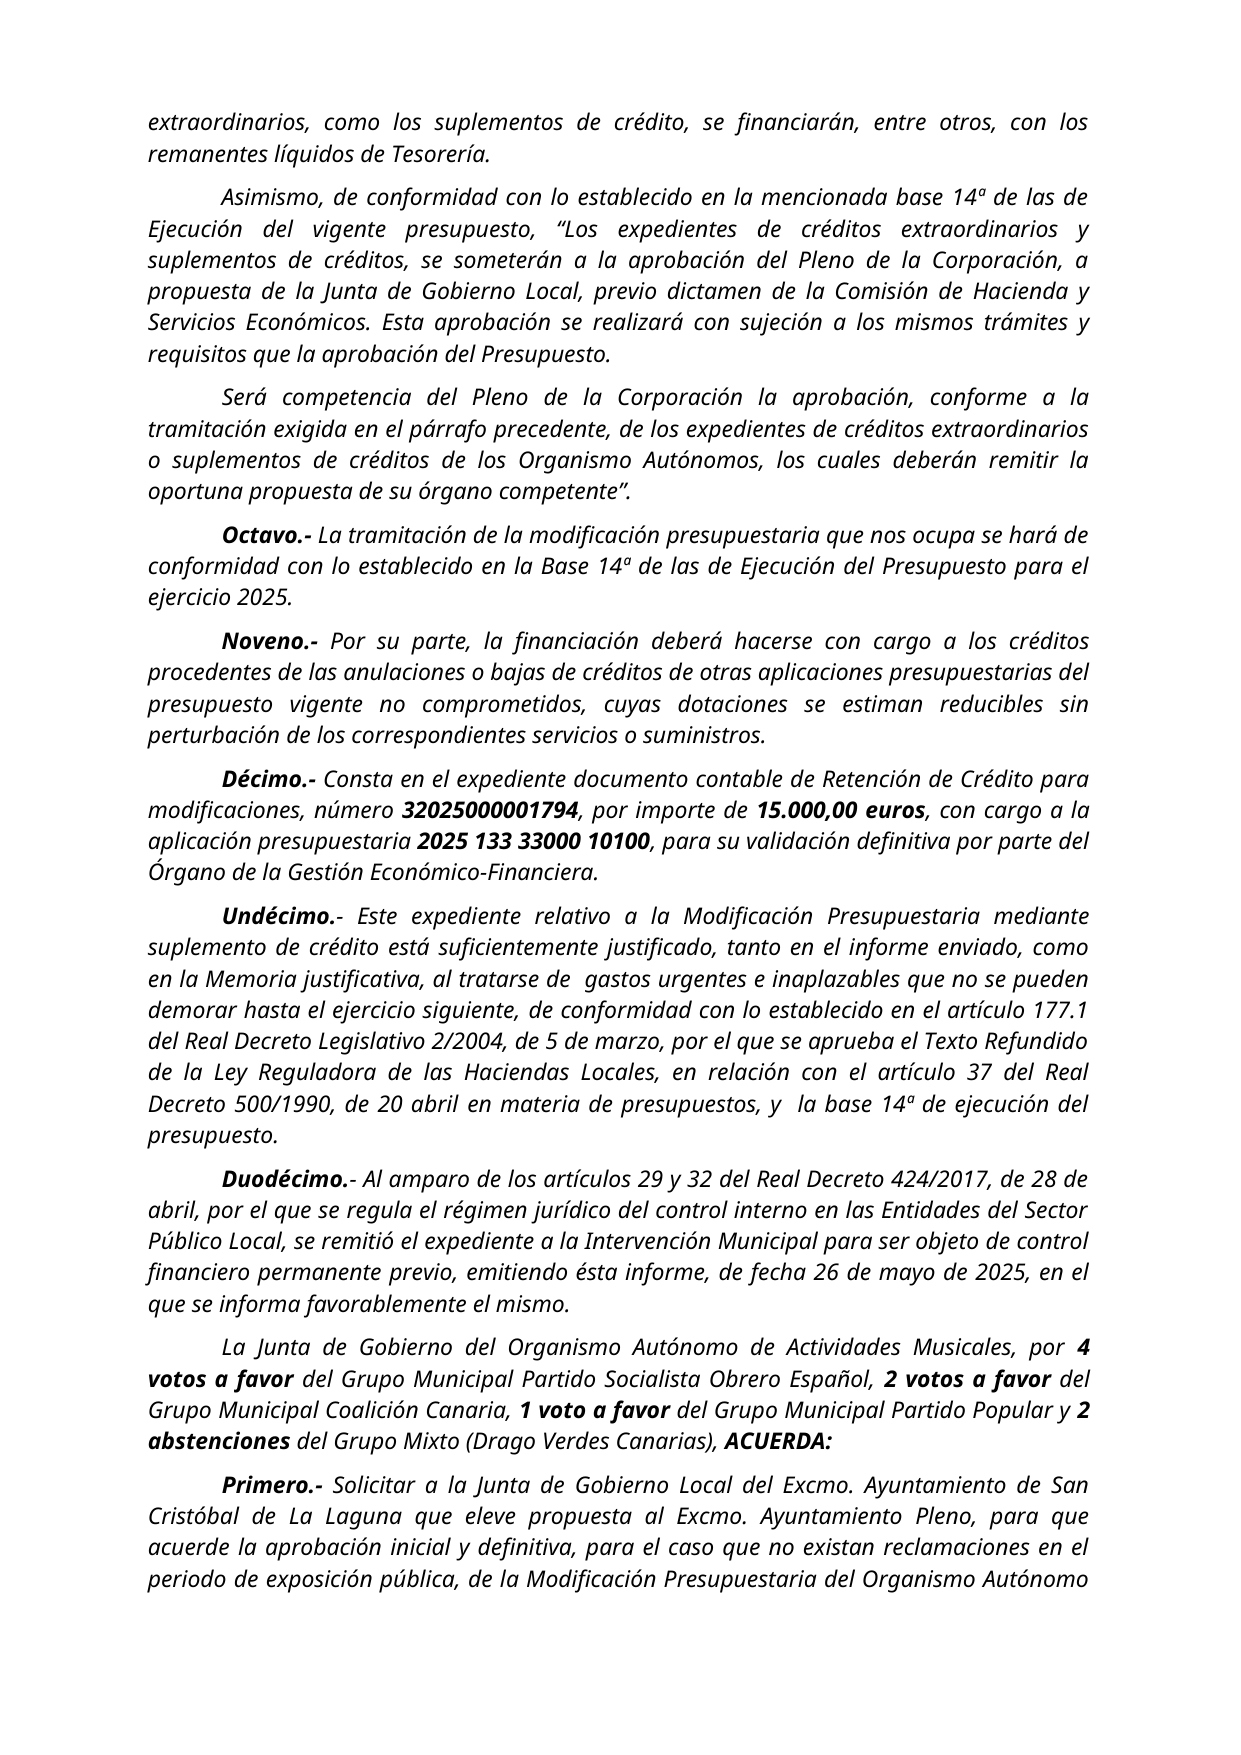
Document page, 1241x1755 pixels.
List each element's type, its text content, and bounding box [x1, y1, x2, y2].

text Primero.- Solicitar a la Junta de Gobierno Local del Excmo. Ayuntamiento de San Cristóbal de La Laguna que eleve propuesta al Excmo. Ayuntamiento Pleno, para que acuerde la aprobación inicial y definitiva, para el caso que no existan reclamaciones en el periodo de exposición pública, de la Modificación Presupuestaria del Organismo Autónomo [148, 1469, 1093, 1594]
text extraordinarios, como los suplementos de crédito, se financiarán, entre otros, con los remanentes líquidos de Tesorería. [148, 106, 1093, 169]
text Duodécimo.- Al amparo de los artículos 29 y 32 del Real Decreto 424/2017, de 28 de abril, por el que se regula el régimen jurídico del control interno en las Entidades del Sector Público Local, se remitió el expediente a la Intervención Municipal para ser objeto de control financiero permanente previo, emitiendo ésta informe, de fecha 26 de mayo de 2025, en el que se informa favorablemente el mismo. [148, 1163, 1093, 1319]
text Octavo.- La tramitación de la modificación presupuestaria que nos ocupa se hará de conformidad con lo establecido en la Base 14ª de las de Ejecución del Presupuesto para el ejercicio 2025. [148, 519, 1093, 613]
text Será competencia del Pleno de la Corporación la aprobación, conforme a la tramitación exigida en el párrafo precedente, de los expedientes de créditos extraordinarios o suplementos de créditos de los Organismo Autónomos, los cuales deberán remitir la oportuna propuesta de su órgano competente”. [148, 381, 1093, 506]
text Décimo.- Consta en el expediente documento contable de Retención de Crédito para modificaciones, número 32025000001794, por importe de 15.000,00 euros, con cargo a la aplicación presupuestaria 2025 133 33000 10100, para su validación definitiva por parte del Órgano de la Gestión Económico-Financiera. [148, 763, 1093, 888]
text Noveno.- Por su parte, la financiación deberá hacerse con cargo a los créditos procedentes de las anulaciones o bajas de créditos de otras aplicaciones presupuestarias del presupuesto vigente no comprometidos, cuyas dotaciones se estiman reducibles sin perturbación de los correspondientes servicios o suministros. [148, 625, 1093, 750]
text Undécimo.- Este expediente relativo a la Modificación Presupuestaria mediante suplemento de crédito está suficientemente justificado, tanto en el informe enviado, como en la Memoria justificativa, al tratarse de gastos urgentes e inaplazables que no se pueden demorar hasta el ejercicio siguiente, de conformidad con lo establecido en el artículo 177.1 del Real Decreto Legislativo 2/2004, de 5 de marzo, por el que se aprueba el Texto Refundido de la Ley Reguladora de las Haciendas Locales, en relación con el artículo 37 del Real Decreto 500/1990, de 20 abril en materia de presupuestos, y la base 14ª de ejecución del presupuesto. [148, 900, 1093, 1150]
text Asimismo, de conformidad con lo establecido en la mencionada base 14ª de las de Ejecución del vigente presupuesto, “Los expedientes de créditos extraordinarios y suplementos de créditos, se someterán a la aprobación del Pleno de la Corporación, a propuesta de la Junta de Gobierno Local, previo dictamen de la Comisión de Hacienda y Servicios Económicos. Esta aprobación se realizará con sujeción a los mismos trámites y requisitos que la aprobación del Presupuesto. [148, 181, 1093, 369]
text La Junta de Gobierno del Organismo Autónomo de Actividades Musicales, por 4 votos a favor del Grupo Municipal Partido Socialista Obrero Español, 2 votos a favor del Grupo Municipal Coalición Canaria, 1 voto a favor del Grupo Municipal Partido Popular y 2 abstenciones del Grupo Mixto (Drago Verdes Canarias), ACUERDA: [148, 1331, 1093, 1456]
